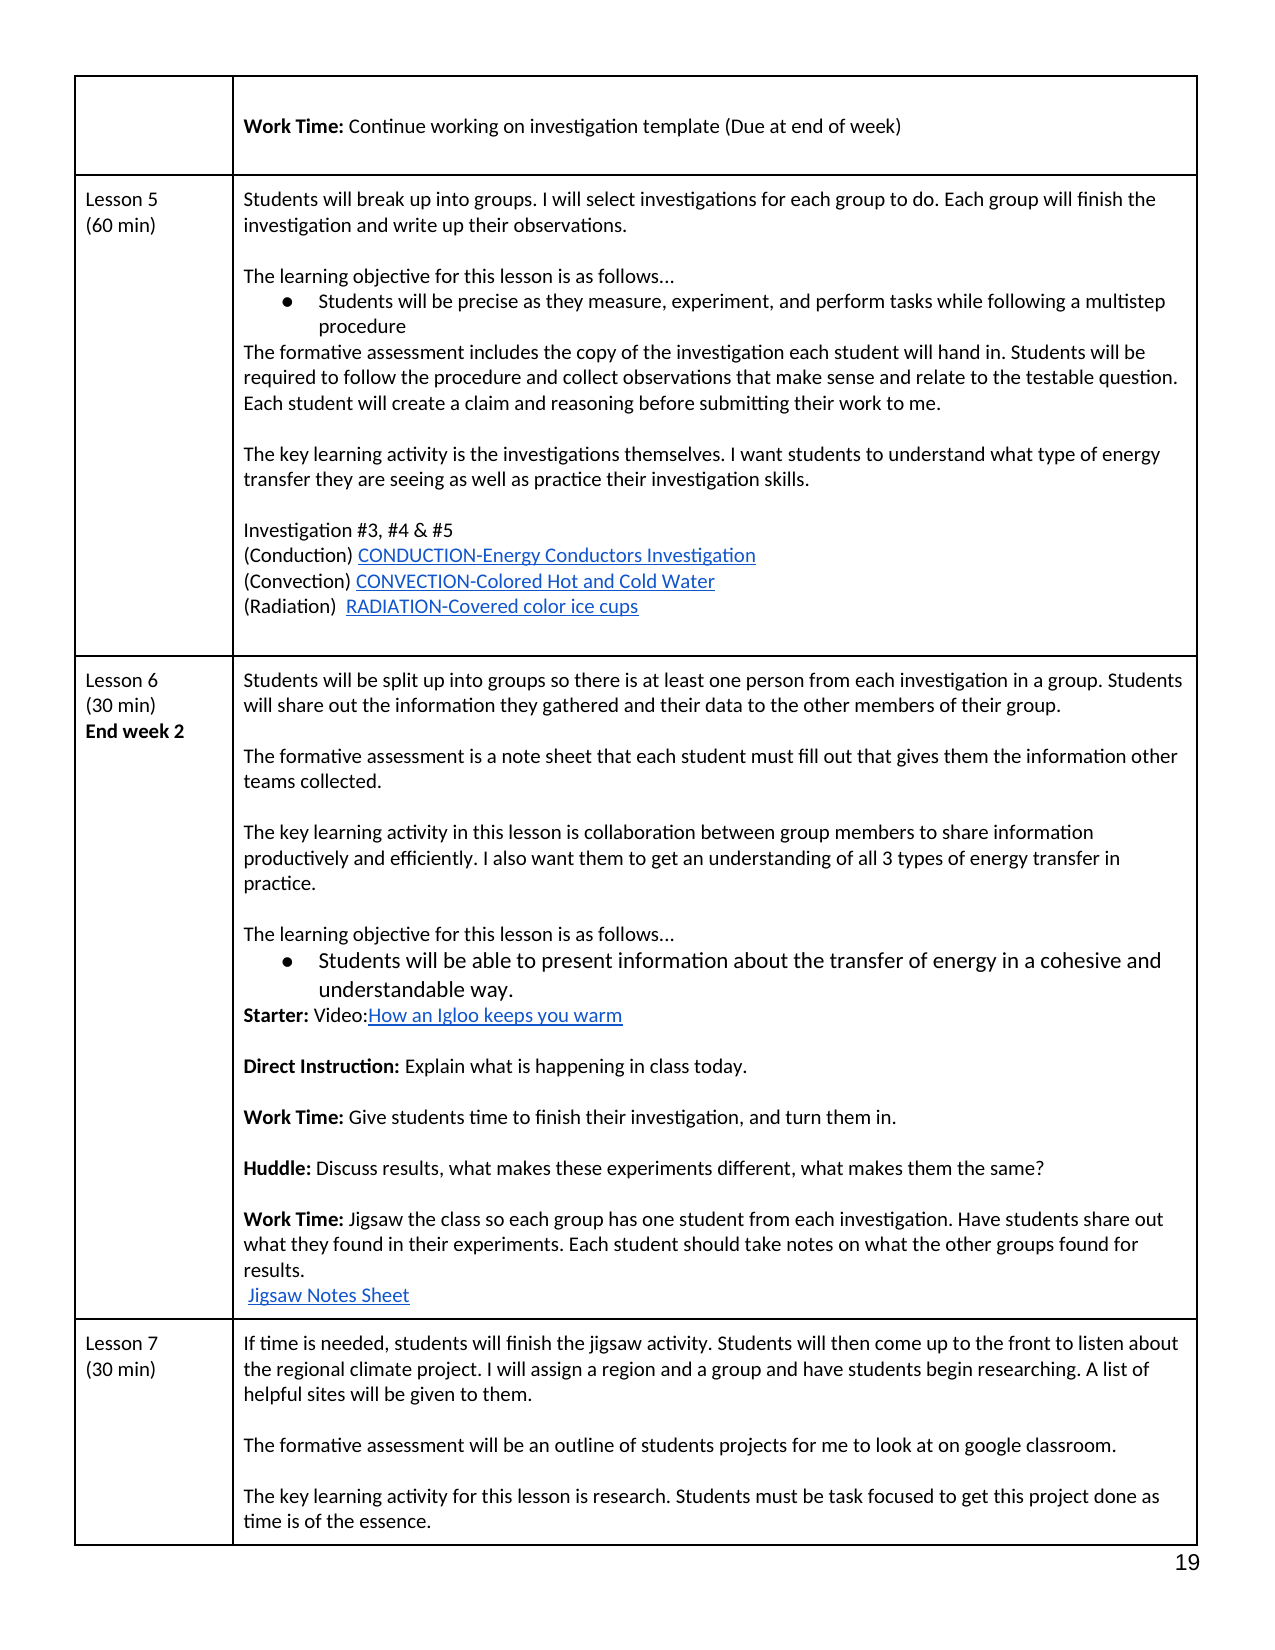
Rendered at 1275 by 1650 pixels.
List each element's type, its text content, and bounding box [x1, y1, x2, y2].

table_cell [76, 77, 232, 174]
table_cell Students will be split up into groups so there is at least one person from each investigation in a group. Students will share out the information they gathered and their data to the other members of their group. The formative assessment is a note sheet that each student must fill out that gives them the information other teams collected. The key learning activity in this lesson is collaboration between group members to share information productively and efficiently. I also want them to get an understanding of all 3 types of energy transfer in practice. The learning objective for this lesson is as follows... Students will be able to present information about the transfer of energy in a cohesive and understandable way. Starter: Video:How an Igloo keeps you warm Direct Instruction: Explain what is happening in class today. Work Time: Give students time to finish their investigation, and turn them in. Huddle: Discuss results, what makes these experiments different, what makes them the same? Work Time: Jigsaw the class so each group has one student from each investigation. Have students share out what they found in their experiments. Each student should take notes on what the other groups found for results. Jigsaw Notes Sheet [234, 657, 1196, 1318]
table_cell Students will break up into groups. I will select investigations for each group to do. Each group will finish the investigation and write up their observations. The learning objective for this lesson is as follows... Students will be precise as they measure, experiment, and perform tasks while following a multistep procedure The formative assessment includes the copy of the investigation each student will hand in. Students will be required to follow the procedure and collect observations that make sense and relate to the testable question. Each student will create a claim and reasoning before submitting their work to me. The key learning activity is the investigations themselves. I want students to understand what type of energy transfer they are seeing as well as practice their investigation skills. Investigation #3, #4 & #5 (Conduction) CONDUCTION-Energy Conductors Investigation (Convection) CONVECTION-Colored Hot and Cold Water (Radiation) RADIATION-Covered color ice cups [234, 176, 1196, 654]
table_cell Lesson 5 (60 min) [76, 176, 232, 654]
table_cell Lesson 6 (30 min) End week 2 [76, 657, 232, 1318]
table_cell Lesson 7 (30 min) [76, 1320, 232, 1544]
table_cell Work Time: Continue working on investigation template (Due at end of week) [234, 77, 1196, 174]
table_cell If time is needed, students will finish the jigsaw activity. Students will then come up to the front to listen about the regional climate project. I will assign a region and a group and have students begin researching. A list of helpful sites will be given to them. The formative assessment will be an outline of students projects for me to look at on google classroom. The key learning activity for this lesson is research. Students must be task focused to get this project done as time is of the essence. [234, 1320, 1196, 1544]
